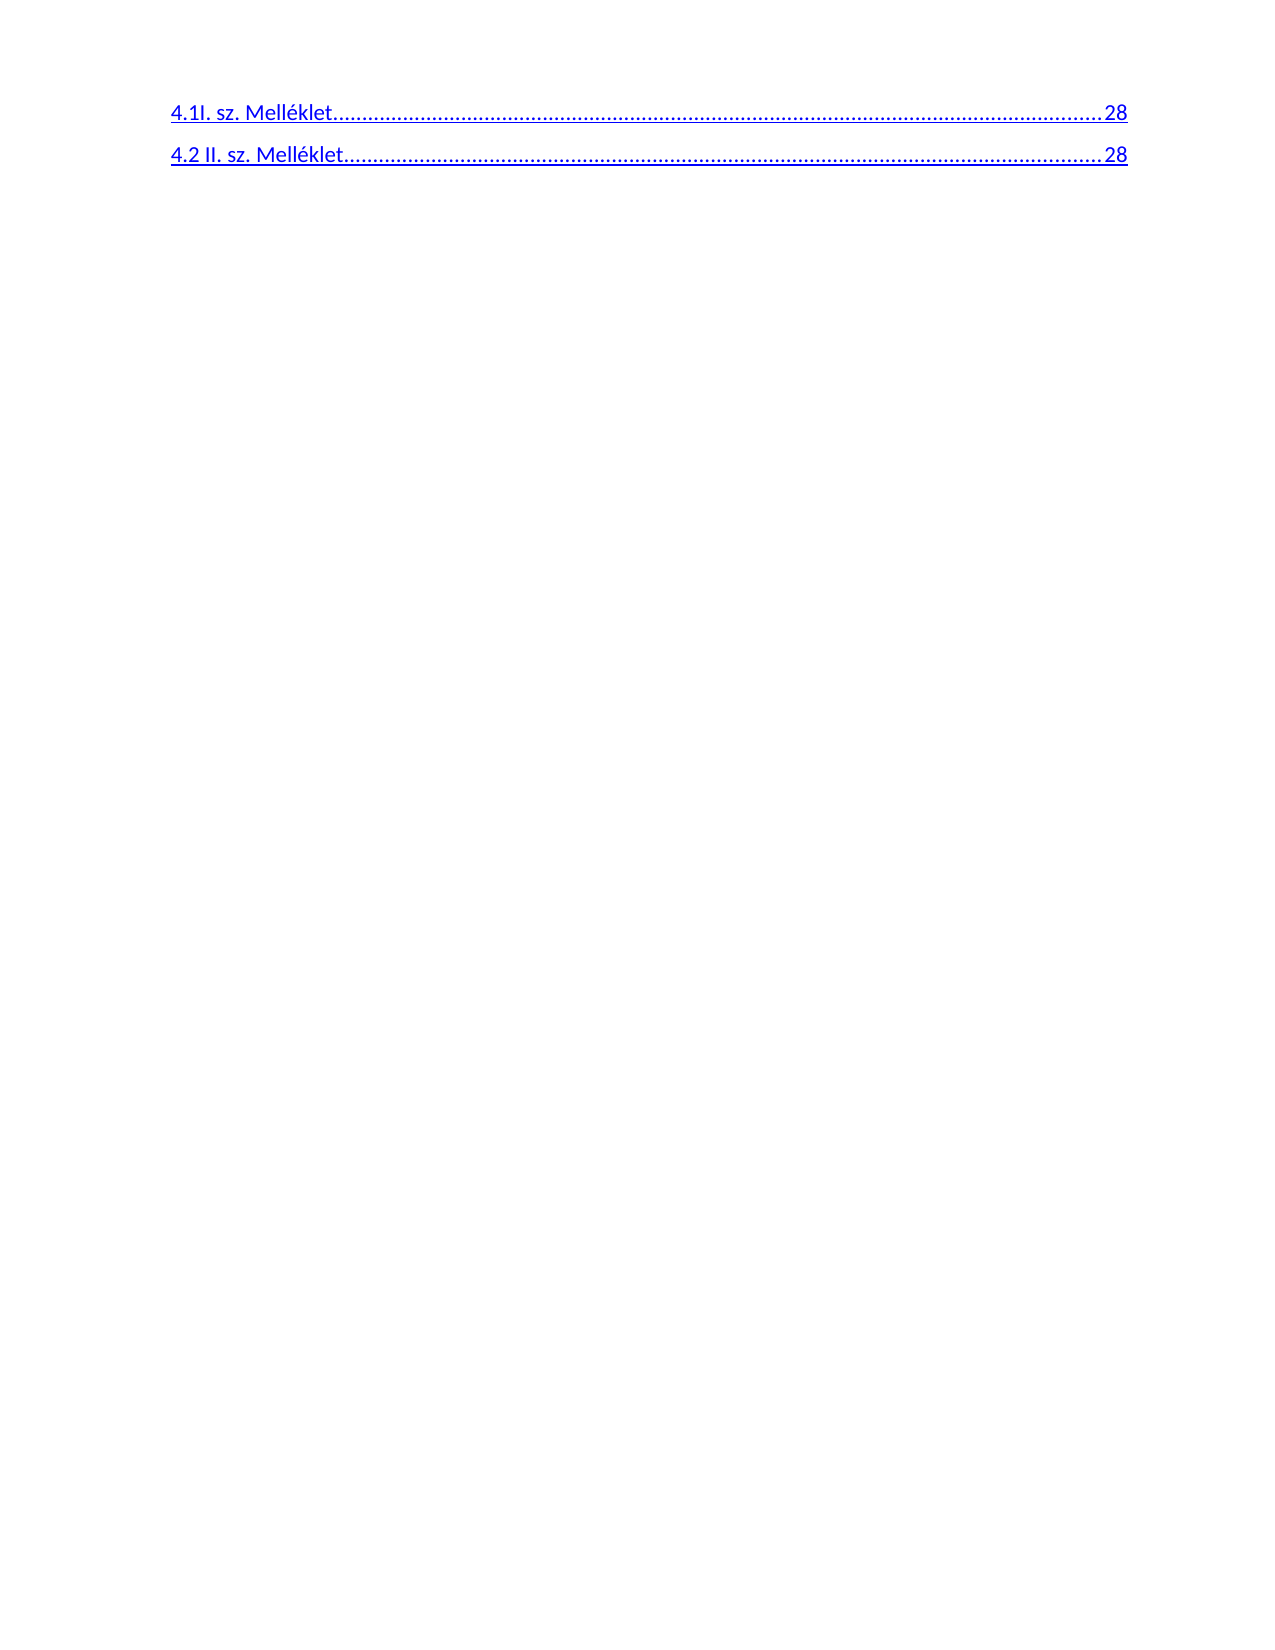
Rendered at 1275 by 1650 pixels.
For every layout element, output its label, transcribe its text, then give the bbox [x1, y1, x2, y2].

text 4.2 II. sz. Melléklet 28 [171, 140, 1127, 164]
text 4.1I. sz. Melléklet 28 [171, 98, 1127, 122]
